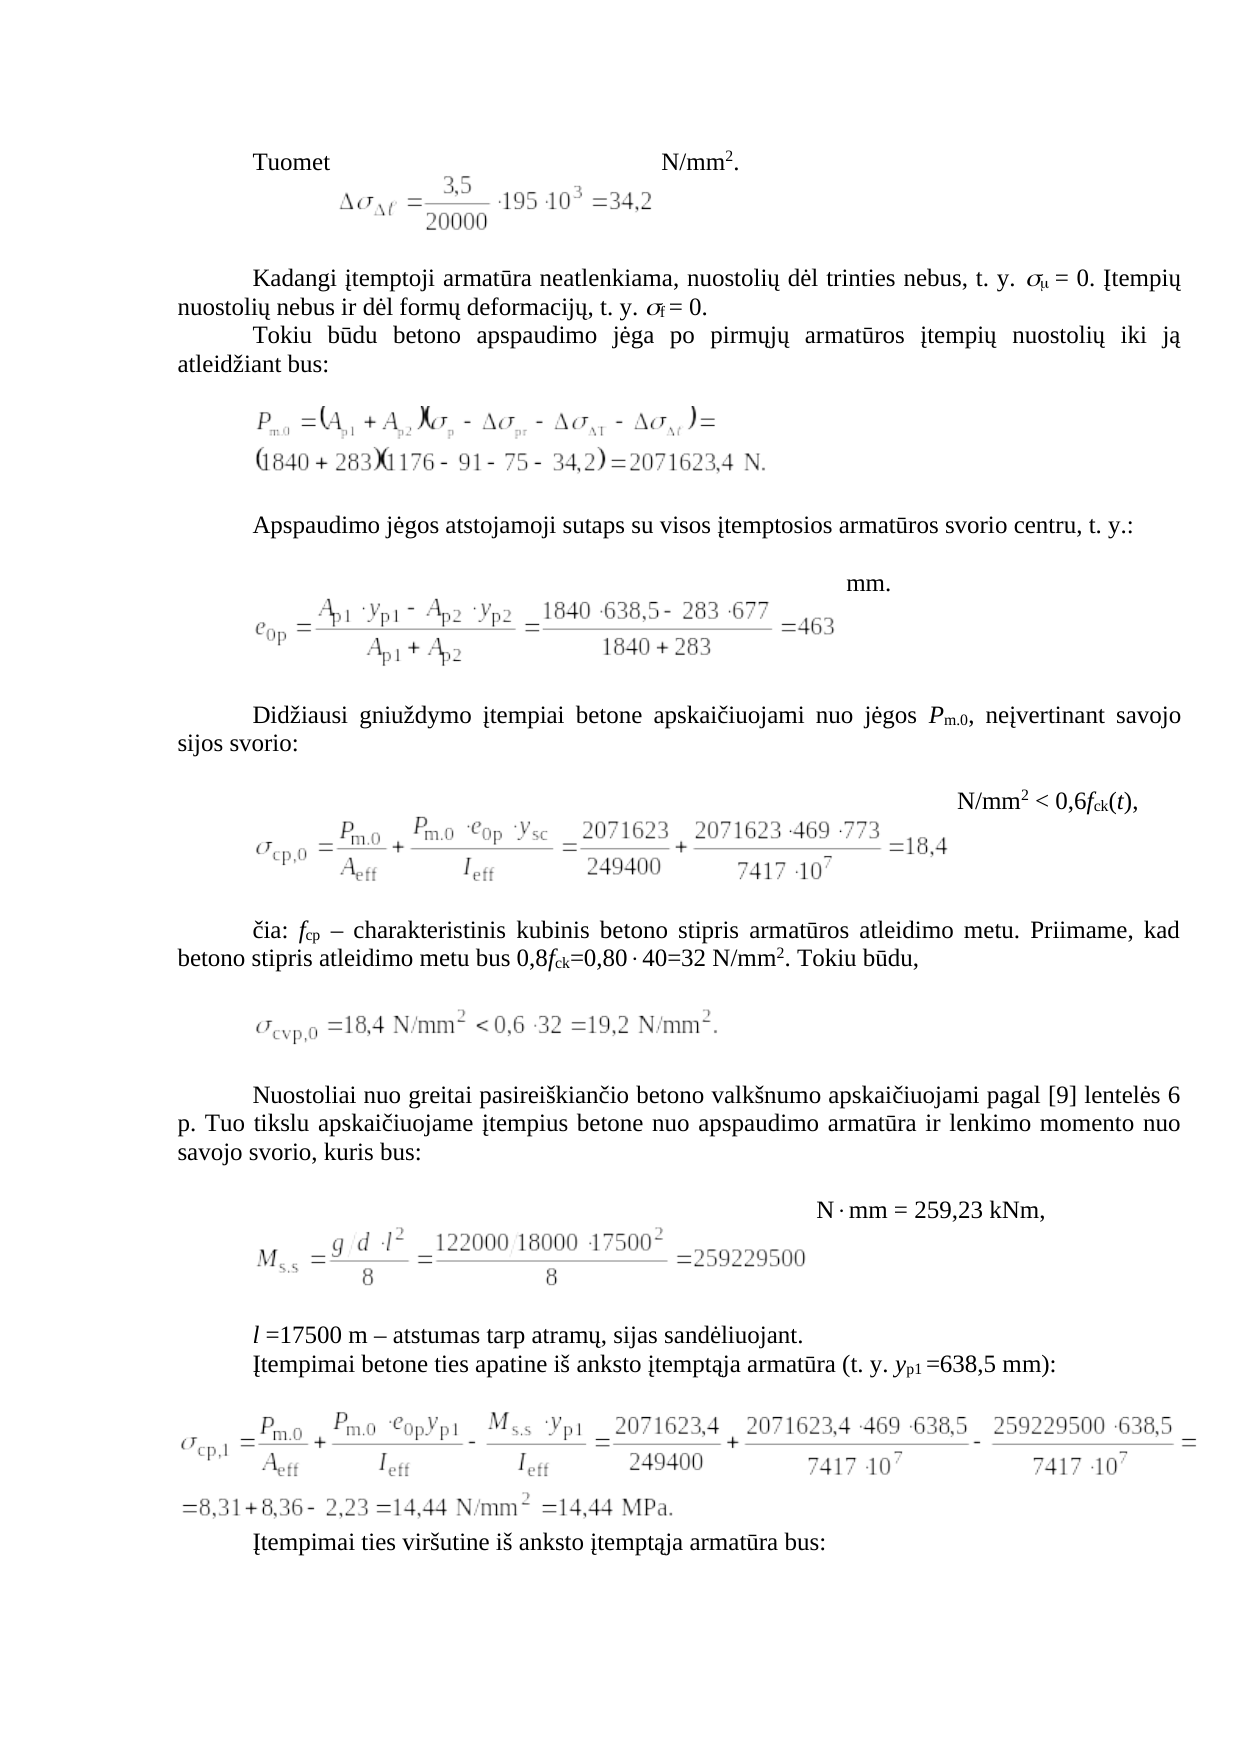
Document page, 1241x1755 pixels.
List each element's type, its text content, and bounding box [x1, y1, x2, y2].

text Didžiausi gniuždymo įtempiai betone apskaičiuojami nuo jėgos Pm.0, neįvertinant savojo sijos svorio: [177, 700, 1181, 757]
text Įtempimai betone ties apatine iš anksto įtemptąja armatūra (t. y. yp1 =638,5 mm): [177, 1349, 1181, 1378]
text N×mm = 259,23 kNm, [177, 1195, 1181, 1291]
text l =17500 m – atstumas tarp atramų, sijas sandėliuojant. [177, 1320, 1181, 1349]
text N/mm2 < 0,6fck(t), [177, 786, 1181, 886]
text mm. [177, 568, 1181, 671]
text Apspaudimo jėgos atstojamoji sutaps su visos įtemptosios armatūros svorio centru, t. y.: [177, 511, 1181, 539]
text Tuomet N/mm2. [177, 147, 1181, 234]
text Tokiu būdu betono apspaudimo jėga po pirmųjų armatūros įtempių nuostolių iki ją atleidžiant bus: [177, 321, 1181, 378]
text Nuostoliai nuo greitai pasireiškiančio betono valkšnumo apskaičiuojami pagal [9] lentelės 6 p. Tuo tikslu apskaičiuojame įtempius betone nuo apspaudimo armatūra ir lenkimo momento nuo savojo svorio, kuris bus: [177, 1080, 1181, 1166]
text čia: fcp – charakteristinis kubinis betono stipris armatūros atleidimo metu. Priimame, kad betono stipris atleidimo metu bus 0,8fck=0,80×40=32 N/mm2. Tokiu būdu, [177, 915, 1181, 972]
text Kadangi įtemptoji armatūra neatlenkiama, nuostolių dėl trinties nebus, t. y. sm = 0. Įtempių nuostolių nebus ir dėl formų deformacijų, t. y. sf = 0. [177, 263, 1181, 321]
text Įtempimai ties viršutine iš anksto įtemptąja armatūra bus: [177, 1527, 1181, 1556]
